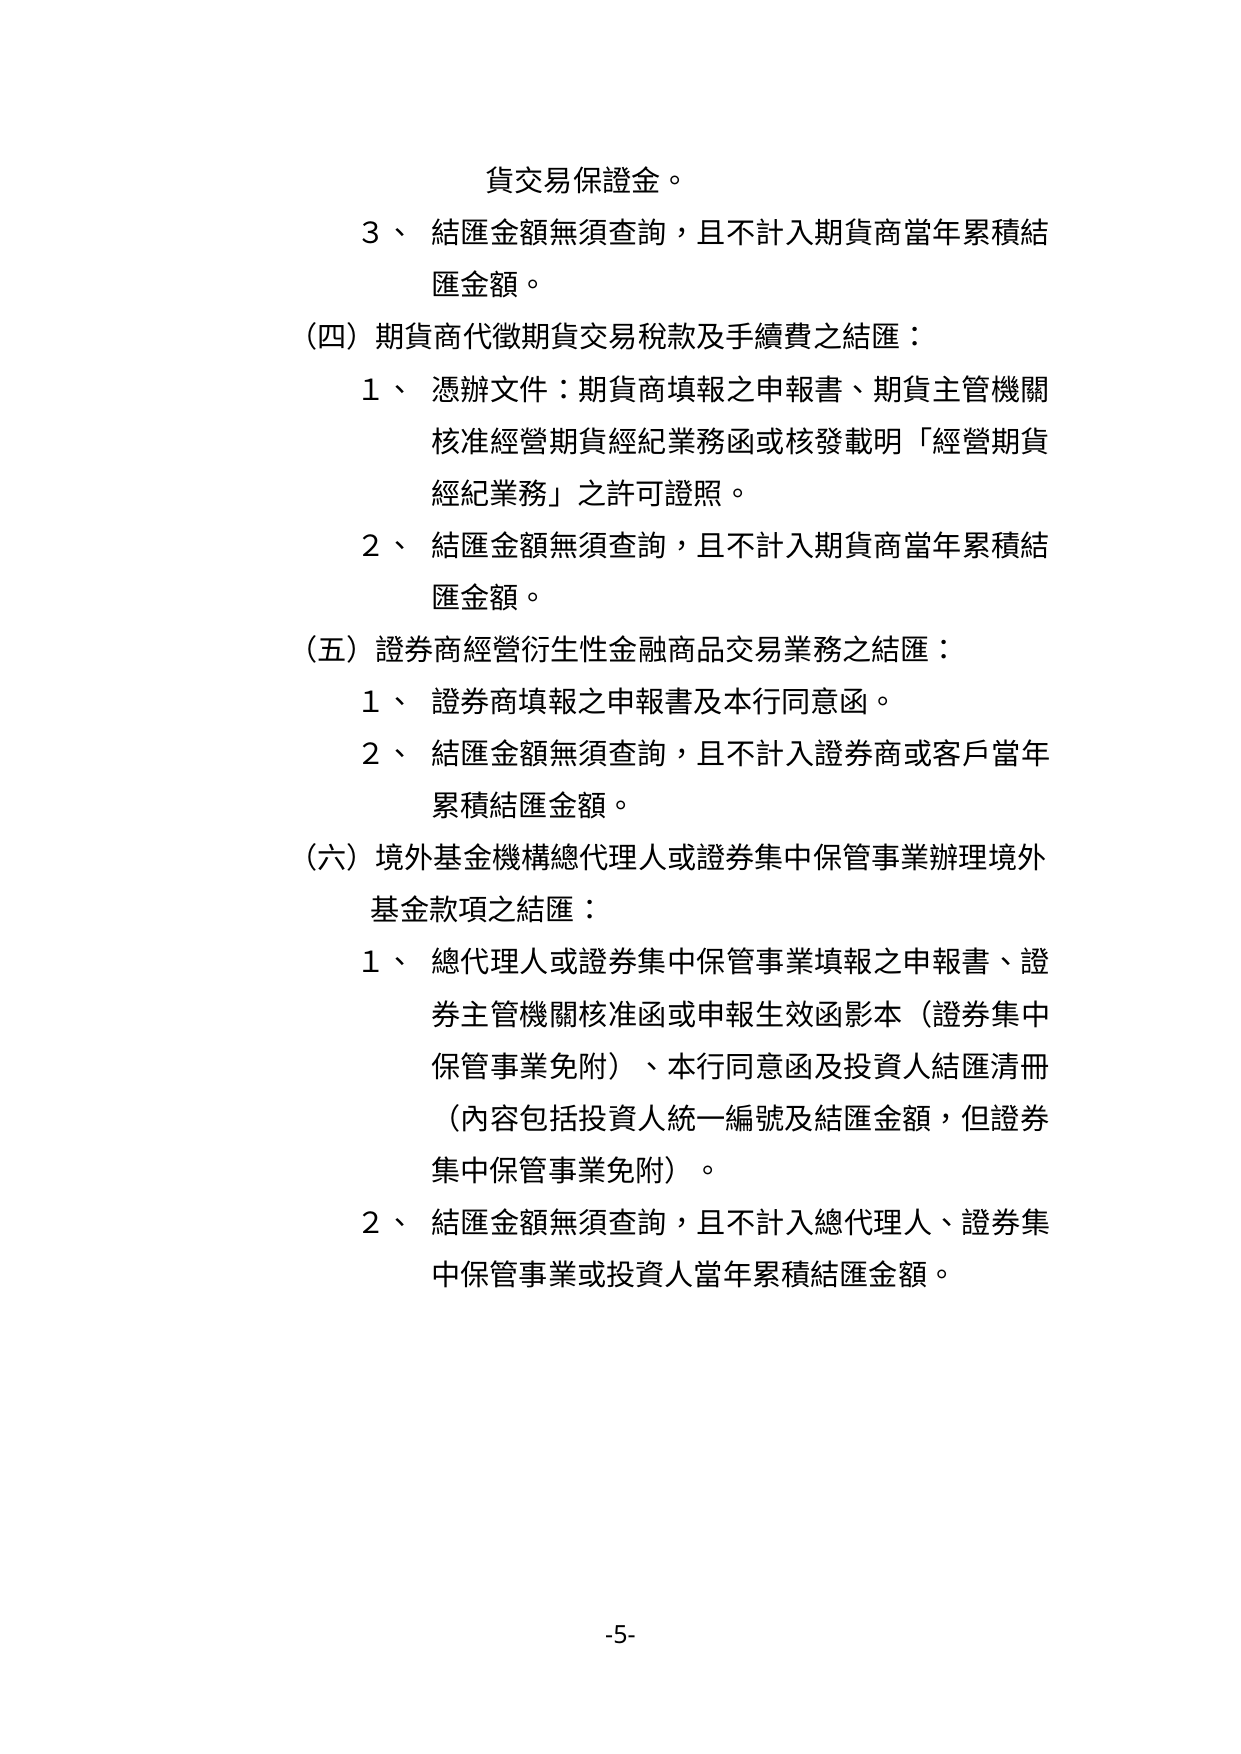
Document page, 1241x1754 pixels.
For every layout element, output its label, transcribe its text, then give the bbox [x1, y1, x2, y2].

list 證券商填報之申報書及本行同意函。 [356, 671, 1050, 723]
list 結匯金額無須查詢，且不計入期貨商當年累積結匯金額。 [356, 514, 1050, 619]
text （六）境外基金機構總代理人或證券集中保管事業辦理境外基金款項之結匯： [288, 827, 1053, 931]
list 結匯金額無須查詢，且不計入總代理人、證券集中保管事業或投資人當年累積結匯金額。 [356, 1192, 1050, 1296]
text （五）證券商經營衍生性金融商品交易業務之結匯： [288, 619, 1053, 671]
list 結匯金額無須查詢，且不計入證券商或客戶當年累積結匯金額。 [356, 723, 1050, 827]
list 結匯金額無須查詢，且不計入期貨商當年累積結匯金額。 [356, 202, 1050, 306]
list 憑辦文件：期貨商填報之申報書、期貨主管機關核准經營期貨經紀業務函或核發載明「經營期貨經紀業務」之許可證照。 [356, 358, 1050, 514]
list 總代理人或證券集中保管事業填報之申報書、證券主管機關核准函或申報生效函影本（證券集中保管事業免附）、本行同意函及投資人結匯清冊（內容包括投資人統一編號及結匯金額，但證券集中保管事業免附）。 [356, 931, 1050, 1192]
text 貨交易保證金。 [412, 150, 1053, 202]
text （四）期貨商代徵期貨交易稅款及手續費之結匯： [288, 306, 1053, 358]
